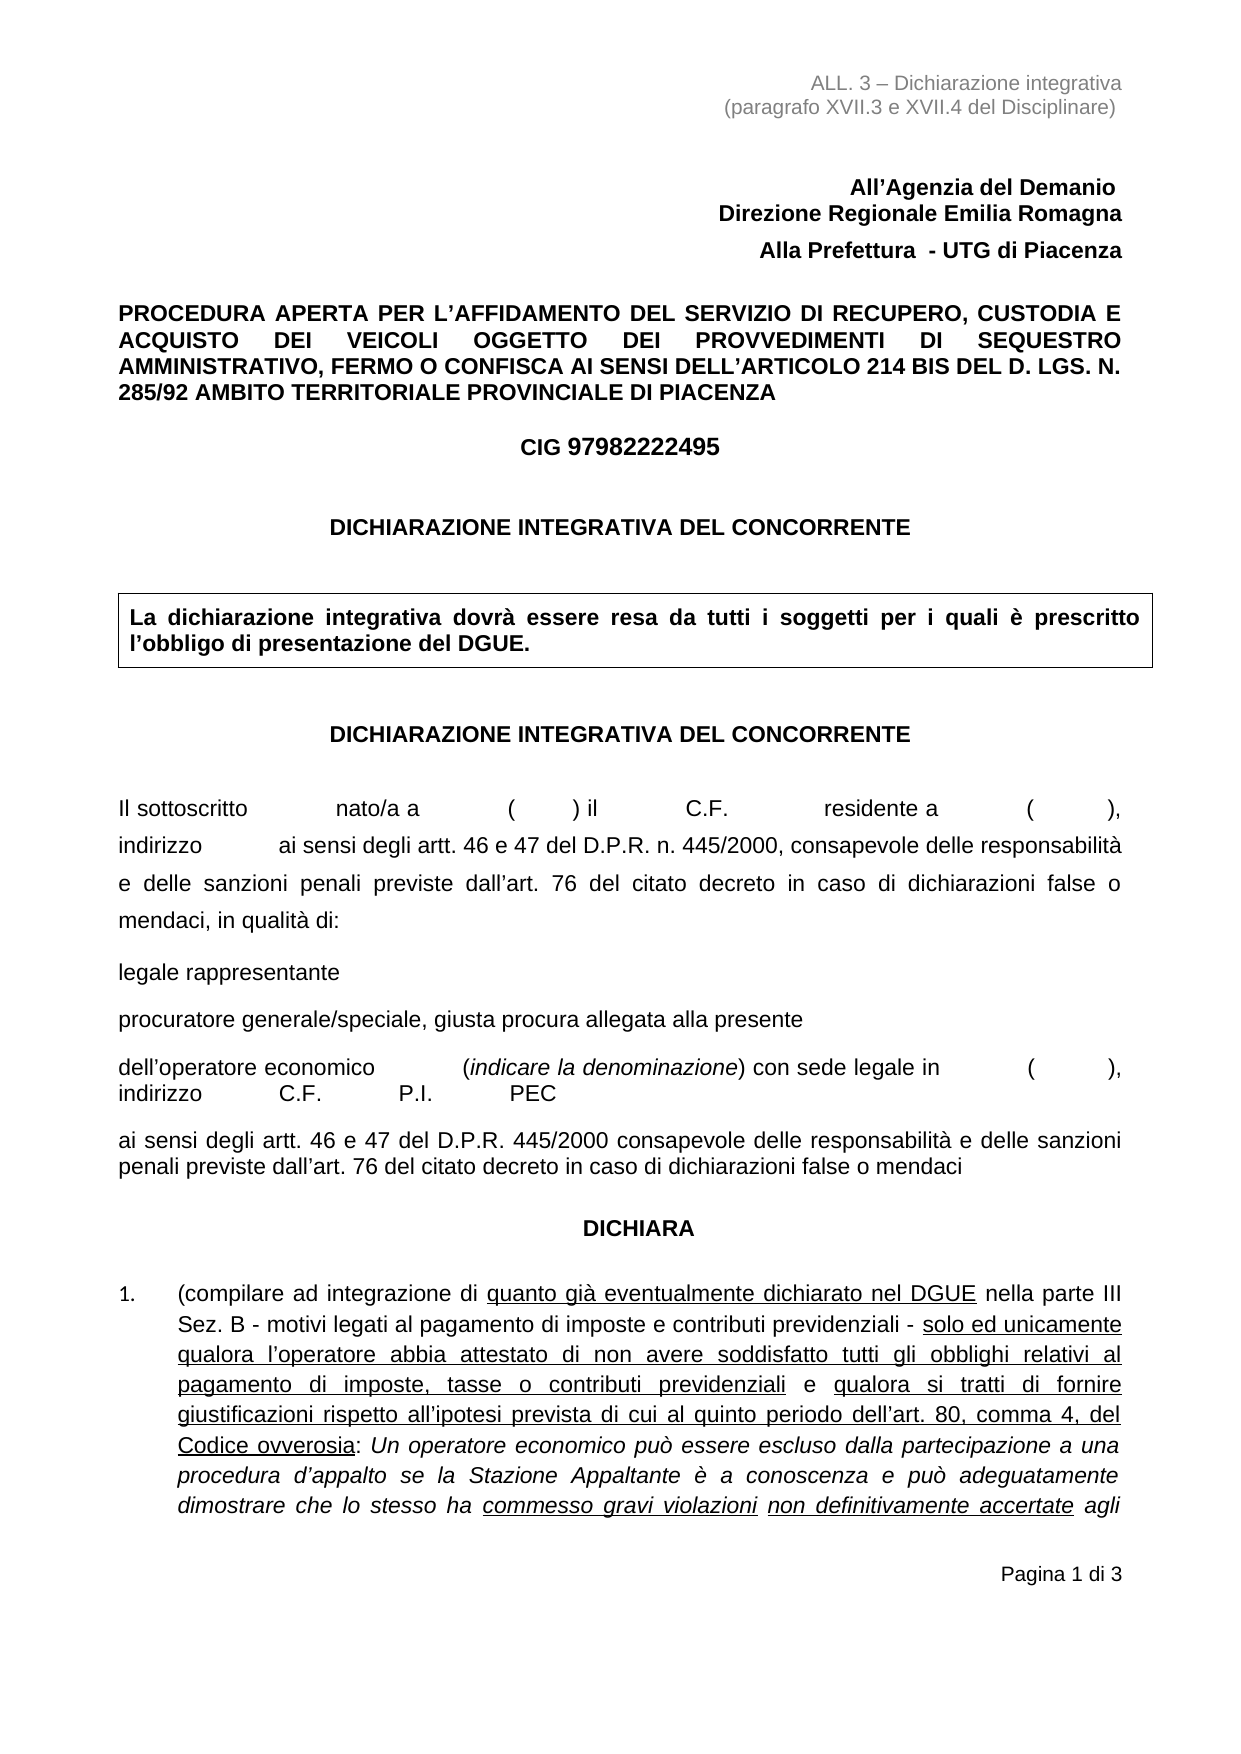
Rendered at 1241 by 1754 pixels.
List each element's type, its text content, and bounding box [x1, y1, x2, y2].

list (compilare ad integrazione di quanto già eventualmente dichiarato nel DGUE nella parte III Sez. B - motivi legati al pagamento di imposte e contributi previdenziali - solo ed unicamente qualora l’operatore abbia attestato di non avere soddisfatto tutti gli obblighi relativi al pagamento di imposte, tasse o contributi previdenziali e qualora si tratti di fornire giustificazioni rispetto all’ipotesi prevista di cui al quinto periodo dell’art. 80, comma 4, del Codice ovverosia: Un operatore economico può essere escluso dalla partecipazione a una procedura d’appalto se la Stazione Appaltante è a conoscenza e può adeguatamente dimostrare che lo stesso ha commesso gravi violazioni non definitivamente accertate agli [118, 1279, 1122, 1518]
text Direzione Regionale Emilia Romagna [118, 200, 1122, 227]
text All’Agenzia del Demanio [634, 174, 1122, 200]
text CIG 97982222495 [118, 432, 1122, 461]
text Alla Prefettura - UTG di Piacenza [118, 237, 1122, 263]
text PROCEDURA APERTA PER L’AFFIDAMENTO DEL SERVIZIO DI RECUPERO, CUSTODIA E ACQUISTO DEI VEICOLI OGGETTO DEI PROVVEDIMENTI DI SEQUESTRO AMMINISTRATIVO, FERMO O CONFISCA AI SENSI DELL’ARTICOLO 214 BIS DEL D. LGS. N. 285/92 AMBITO TERRITORIALE PROVINCIALE DI PIACENZA [118, 300, 1122, 406]
text DICHIARAZIONE INTEGRATIVA DEL CONCORRENTE [118, 513, 1122, 540]
text ai sensi degli artt. 46 e 47 del D.P.R. 445/2000 consapevole delle responsabilità e delle sanzioni penali previste dall’art. 76 del citato decreto in caso di dichiarazioni false o mendaci [118, 1127, 1122, 1180]
text DICHIARAZIONE INTEGRATIVA DEL CONCORRENTE [118, 721, 1122, 747]
text DICHIARA [155, 1215, 1122, 1241]
text dell’operatore economico (indicare la denominazione) con sede legale in ( ), indirizzo C.F. P.I. PEC [118, 1053, 1122, 1106]
text legale rappresentante [118, 959, 1122, 985]
text Il sottoscritto nato/a a ( ) il C.F. residente a ( ), indirizzo ai sensi degli artt. 46 e 47 del D.P.R. n. 445/2000, consapevole delle responsabilità e delle sanzioni penali previste dall’art. 76 del citato decreto in caso di dichiarazioni false o mendaci, in qualità di: [118, 786, 1122, 936]
text procuratore generale/speciale, giusta procura allegata alla presente [118, 1006, 1122, 1033]
table_header La dichiarazione integrativa dovrà essere resa da tutti i soggetti per i quali è prescritto l’obbligo di presentazione del DGUE. [119, 594, 1152, 667]
